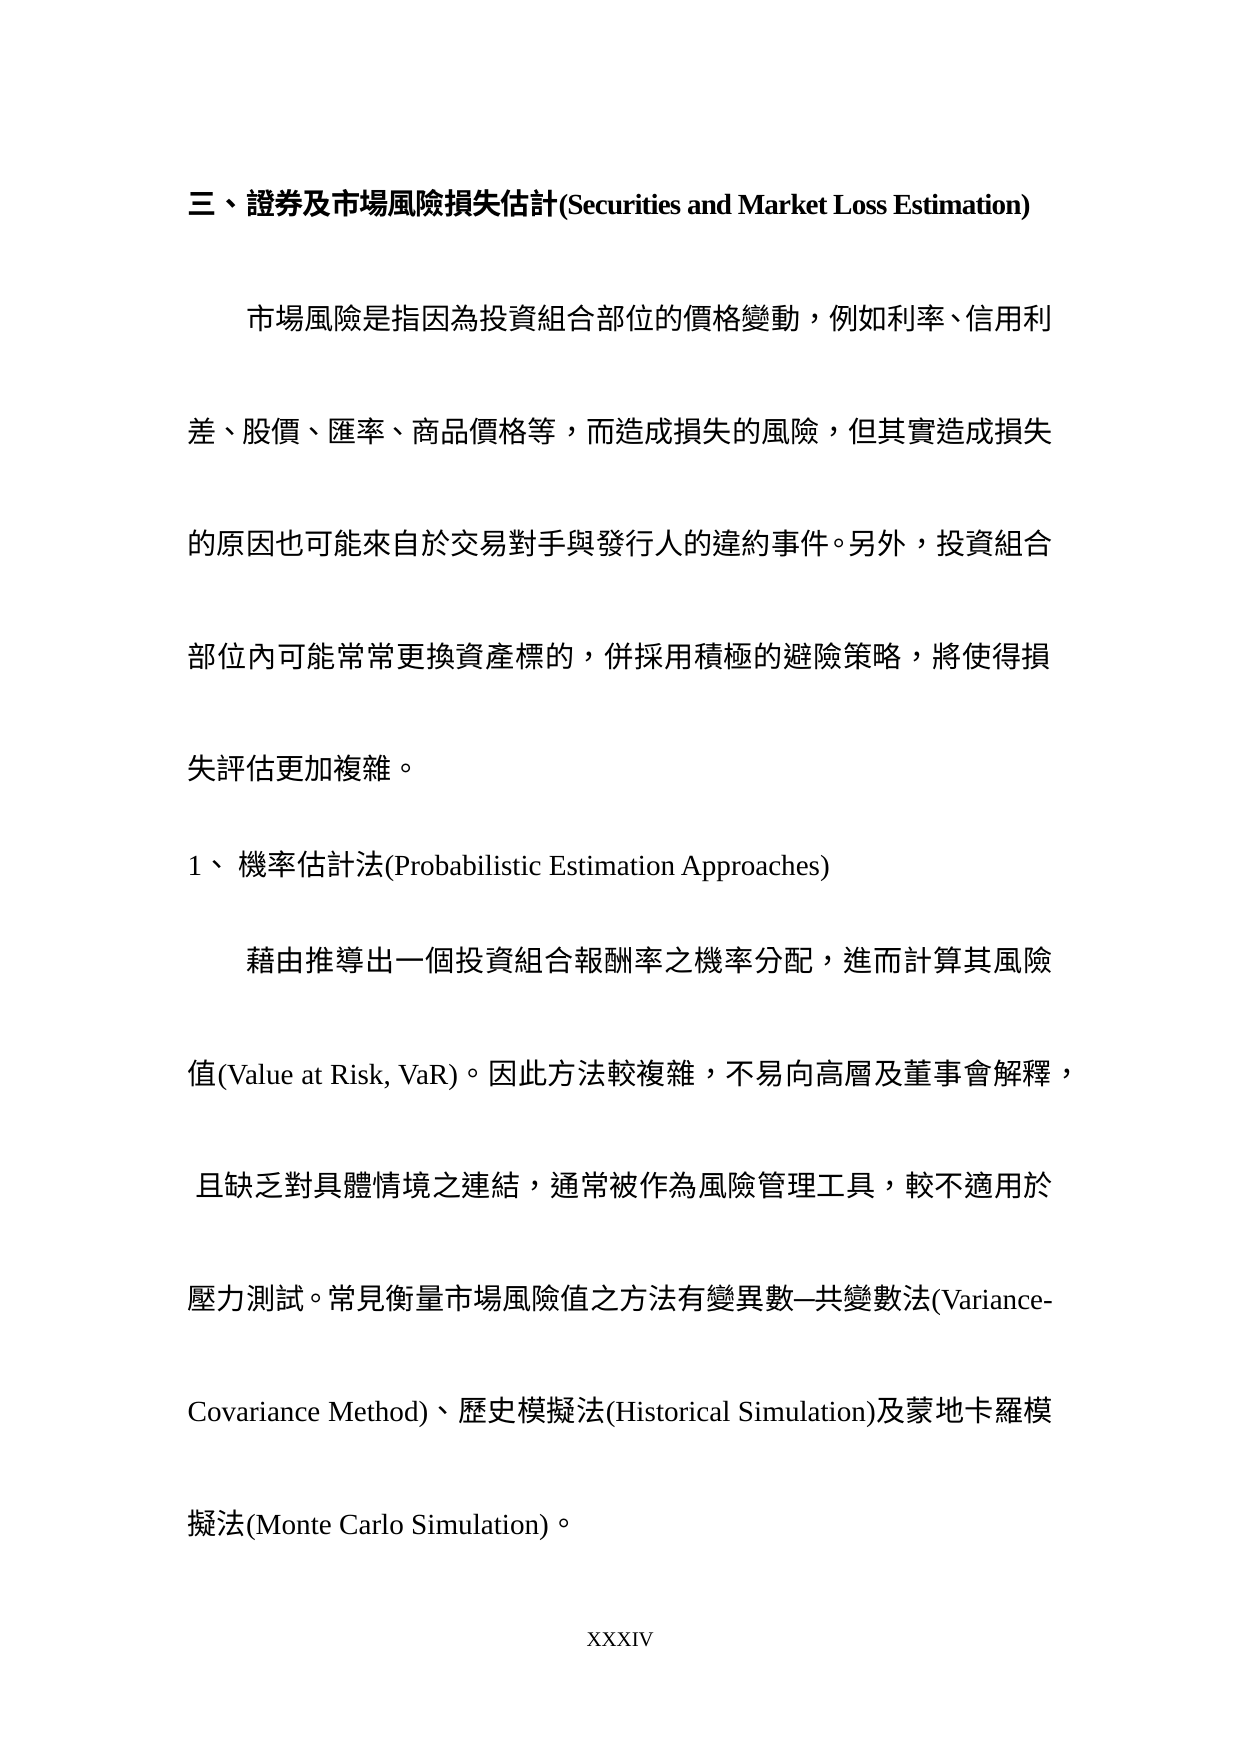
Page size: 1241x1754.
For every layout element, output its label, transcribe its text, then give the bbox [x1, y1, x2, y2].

text 1、 機率估計法(Probabilistic Estimation Approaches) [187, 826, 1053, 901]
text 市場風險是指因為投資組合部位的價格變動，例如利率、信用利差、股價、匯率、商品價格等，而造成損失的風險，但其實造成損失的原因也可能來自於交易對手與發行人的違約事件。另外，投資組合部位內可能常常更換資產標的，併採用積極的避險策略，將使得損失評估更加複雜。 [187, 279, 1053, 804]
subtitle 三、證券及市場風險損失估計(Securities and Market Loss Estimation) [187, 164, 1053, 239]
text 藉由推導出一個投資組合報酬率之機率分配，進而計算其風險值(Value at Risk, VaR)。因此方法較複雜，不易向高層及董事會解釋， 且缺乏對具體情境之連結，通常被作為風險管理工具，較不適用於壓力測試。常見衡量市場風險值之方法有變異數─共變數法(Variance-Covariance Method)、歷史模擬法(Historical Simulation)及蒙地卡羅模擬法(Monte Carlo Simulation)。 [187, 922, 1053, 1559]
